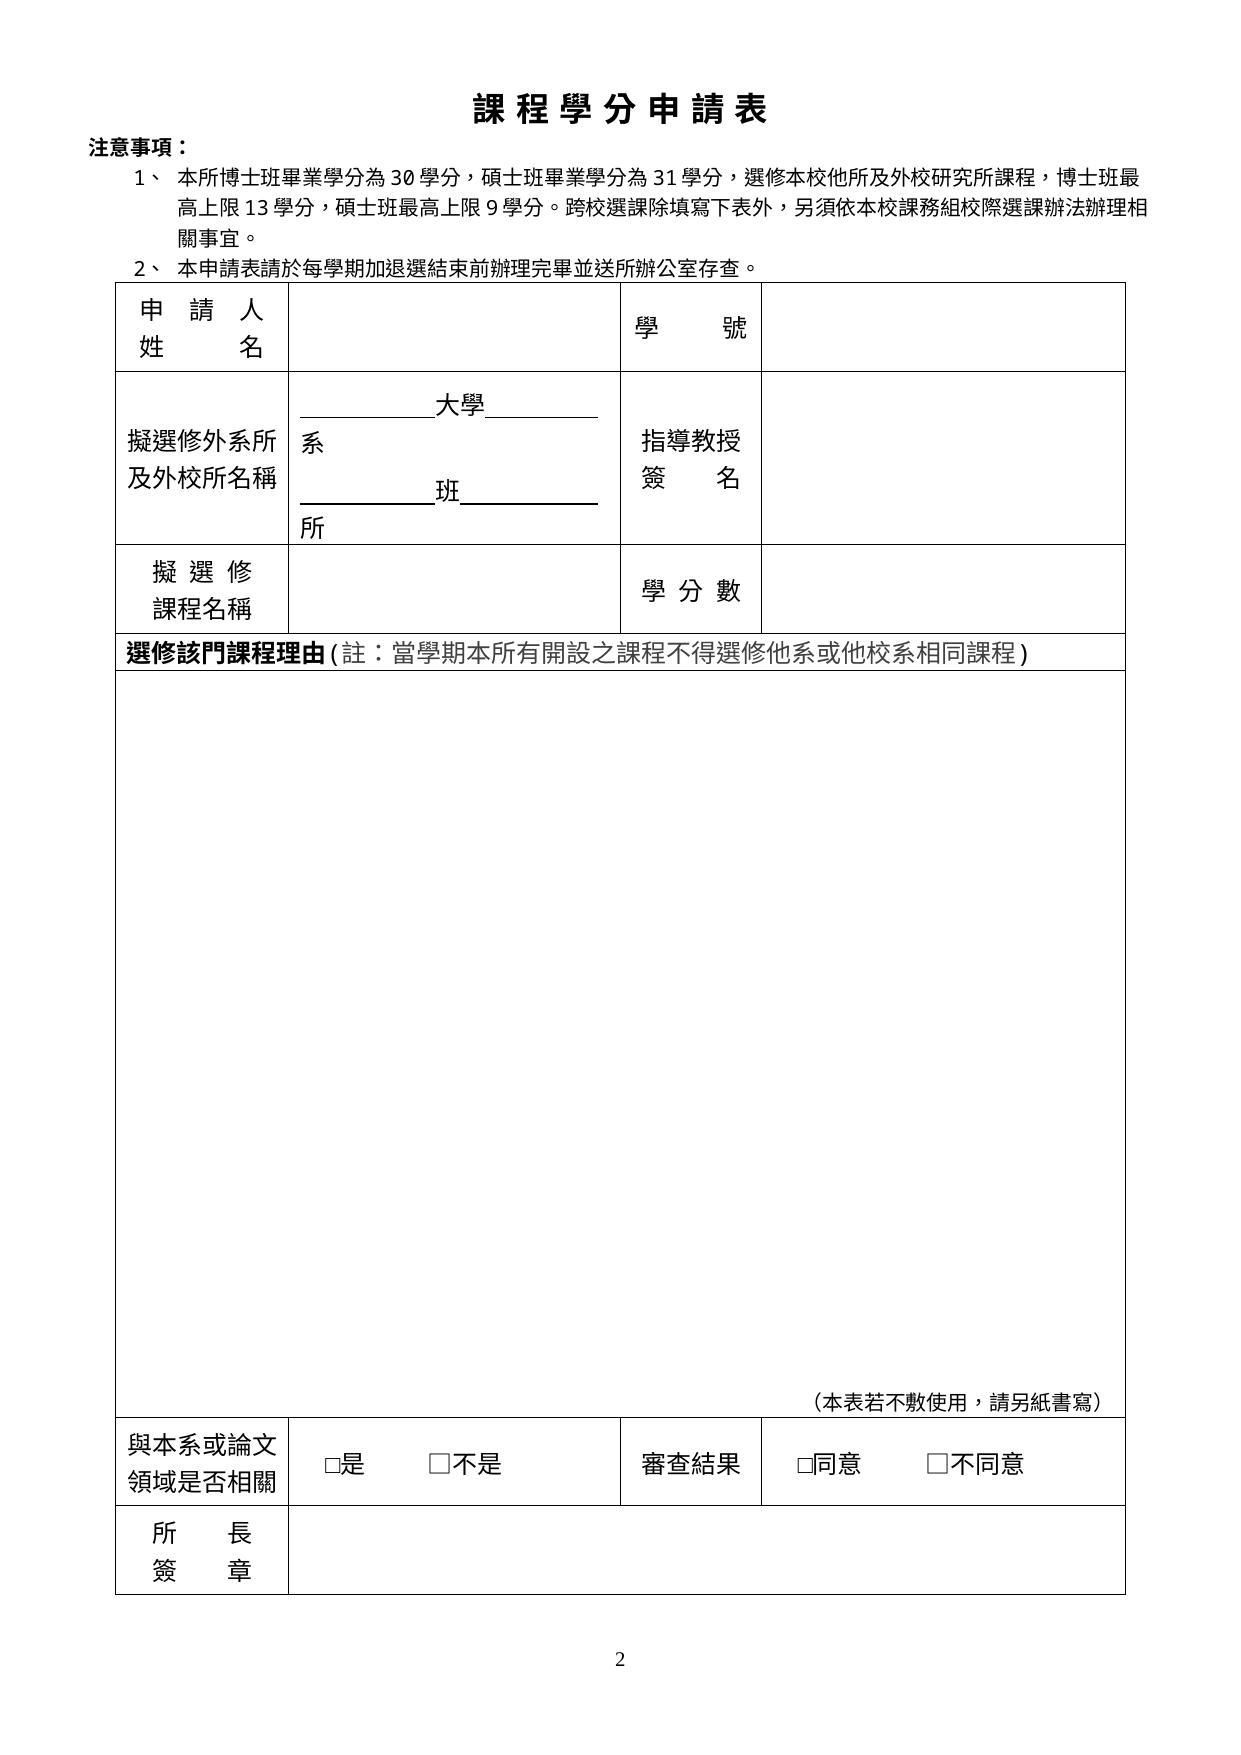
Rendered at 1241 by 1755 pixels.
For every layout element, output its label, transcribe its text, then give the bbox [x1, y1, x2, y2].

table_header 申 請 人 姓 名 [116, 283, 288, 371]
text 課程學分申請表 [89, 83, 1152, 131]
table_header [762, 283, 1125, 371]
table_cell 所 長 簽 章 [116, 1506, 288, 1594]
table_cell 擬 選 修 課程名稱 [116, 545, 288, 633]
table_cell 指導教授 簽 名 [621, 372, 761, 544]
table_cell [762, 372, 1125, 544]
table_header 學 號 [621, 283, 761, 371]
table_cell □同意 □不同意 [762, 1418, 1125, 1505]
table_cell 擬選修外系所 及外校所名稱 [116, 372, 288, 544]
table_cell 與本系或論文領域是否相關 [116, 1418, 288, 1505]
table_cell （本表若不敷使用，請另紙書寫） [116, 671, 1125, 1417]
table_cell [289, 545, 620, 633]
table_header [289, 283, 620, 371]
table_cell [762, 545, 1125, 633]
table_cell 學 分 數 [621, 545, 761, 633]
table_cell 大學 系 班 所 [289, 372, 620, 544]
list 本所博士班畢業學分為30學分，碩士班畢業學分為31學分，選修本校他所及外校研究所課程，博士班最高上限13學分，碩士班最高上限9學分。跨校選課除填寫下表外，另須依本校課務組校際選課辦法辦理相關事宜。 [133, 161, 1152, 252]
list 本申請表請於每學期加退選結束前辦理完畢並送所辦公室存查。 [133, 252, 1152, 282]
table_cell □是 □不是 [289, 1418, 620, 1505]
text 注意事項： [89, 131, 1152, 161]
table_cell 選修該門課程理由(註：當學期本所有開設之課程不得選修他系或他校系相同課程) [116, 634, 1125, 670]
table_cell 審查結果 [621, 1418, 761, 1505]
table_cell [289, 1506, 1125, 1594]
